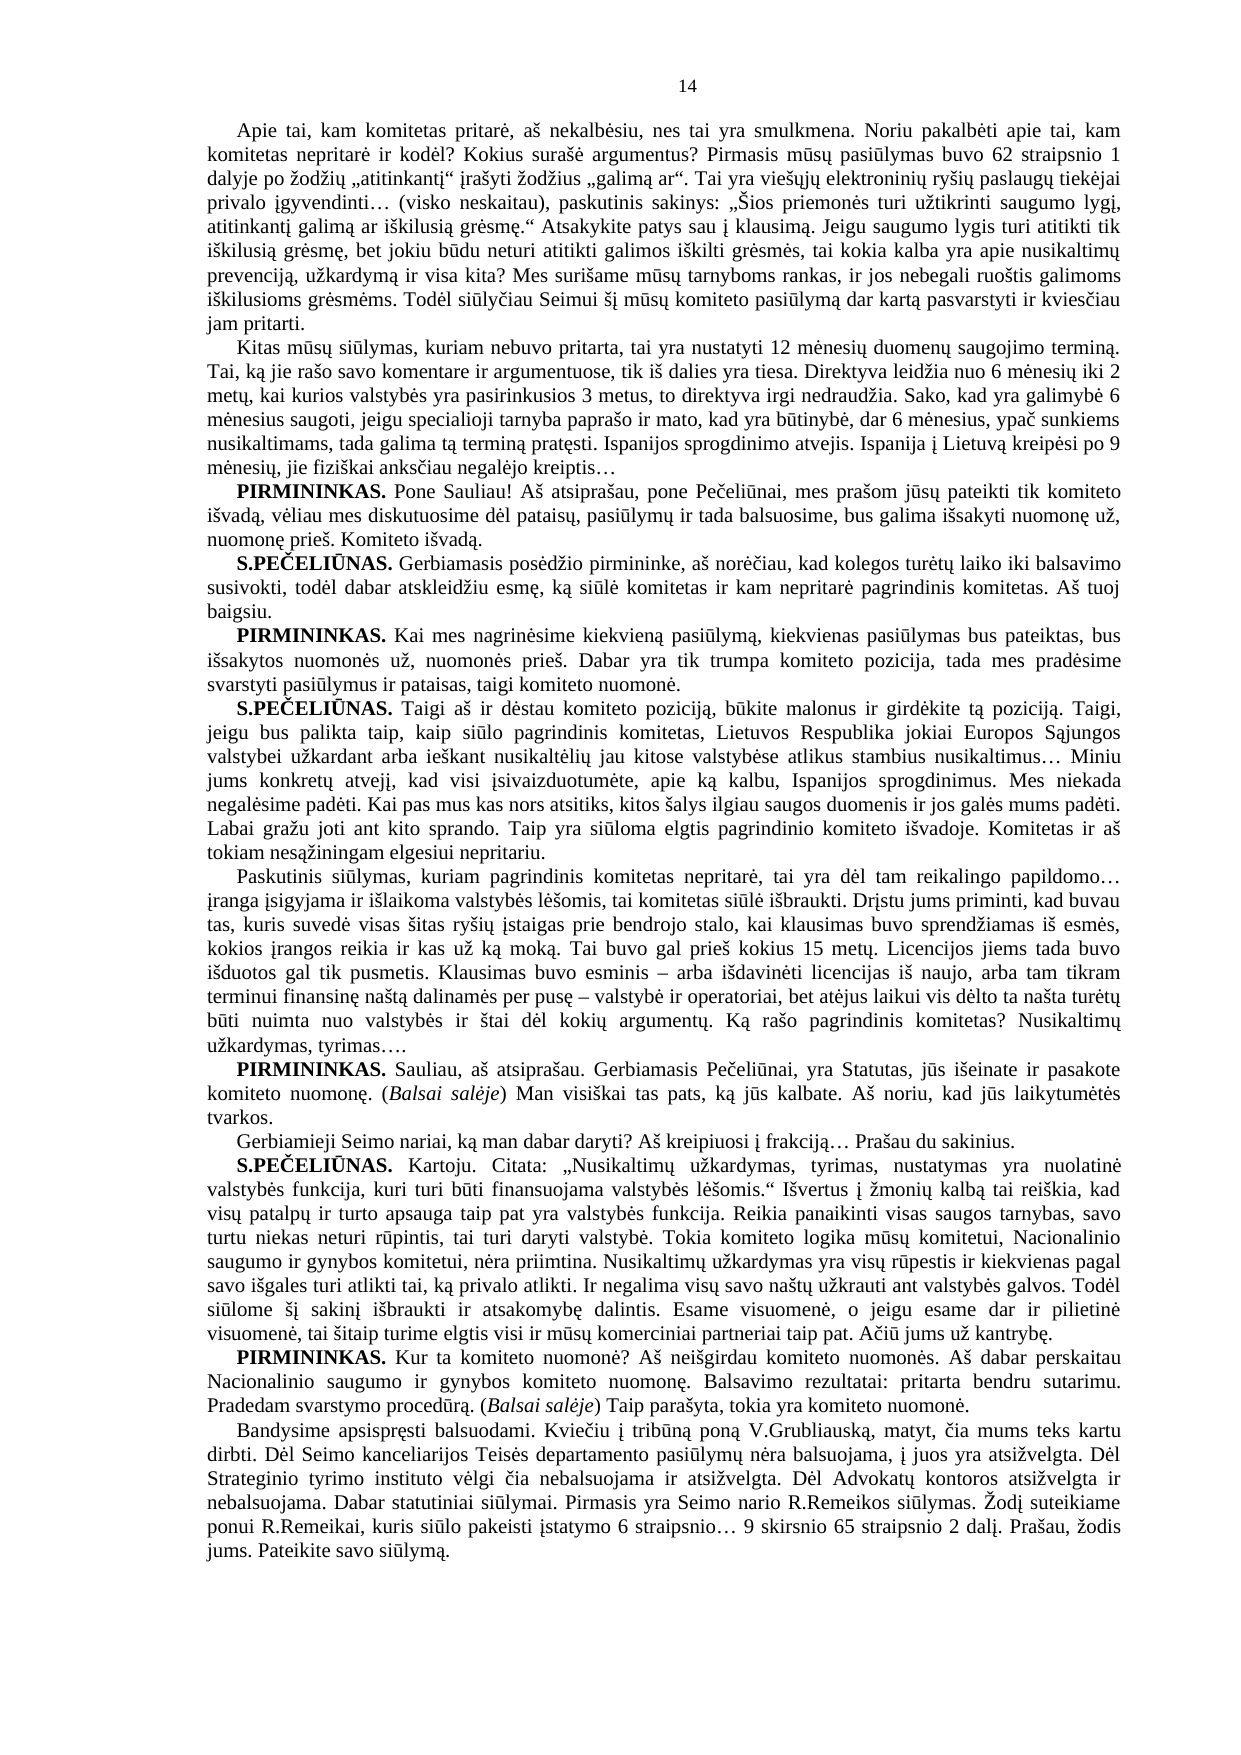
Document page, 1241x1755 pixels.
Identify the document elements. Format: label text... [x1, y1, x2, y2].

text Gerbiamieji Seimo nariai, ką man dabar daryti? Aš kreipiuosi į frakciją… Prašau du sakinius. [207, 1129, 1122, 1153]
text PIRMININKAS. Pone Sauliau! Aš atsiprašau, pone Pečeliūnai, mes prašom jūsų pateikti tik komiteto išvadą, vėliau mes diskutuosime dėl pataisų, pasiūlymų ir tada balsuosime, bus galima išsakyti nuomonę už, nuomonę prieš. Komiteto išvadą. [207, 479, 1122, 551]
text Bandysime apsispręsti balsuodami. Kviečiu į tribūną poną V.Grubliauską, matyt, čia mums teks kartu dirbti. Dėl Seimo kanceliarijos Teisės departamento pasiūlymų nėra balsuojama, į juos yra atsižvelgta. Dėl Strateginio tyrimo instituto vėlgi čia nebalsuojama ir atsižvelgta. Dėl Advokatų kontoros atsižvelgta ir nebalsuojama. Dabar statutiniai siūlymai. Pirmasis yra Seimo nario R.Remeikos siūlymas. Žodį suteikiame ponui R.Remeikai, kuris siūlo pakeisti įstatymo 6 straipsnio… 9 skirsnio 65 straipsnio 2 dalį. Prašau, žodis jums. Pateikite savo siūlymą. [207, 1417, 1122, 1562]
text Paskutinis siūlymas, kuriam pagrindinis komitetas nepritarė, tai yra dėl tam reikalingo papildomo… įranga įsigyjama ir išlaikoma valstybės lėšomis, tai komitetas siūlė išbraukti. Drįstu jums priminti, kad buvau tas, kuris suvedė visas šitas ryšių įstaigas prie bendrojo stalo, kai klausimas buvo sprendžiamas iš esmės, kokios įrangos reikia ir kas už ką moką. Tai buvo gal prieš kokius 15 metų. Licencijos jiems tada buvo išduotos gal tik pusmetis. Klausimas buvo esminis – arba išdavinėti licencijas iš naujo, arba tam tikram terminui finansinę naštą dalinamės per pusę – valstybė ir operatoriai, bet atėjus laikui vis dėlto ta našta turėtų būti nuimta nuo valstybės ir štai dėl kokių argumentų. Ką rašo pagrindinis komitetas? Nusikaltimų užkardymas, tyrimas…. [207, 864, 1122, 1057]
text PIRMININKAS. Sauliau, aš atsiprašau. Gerbiamasis Pečeliūnai, yra Statutas, jūs išeinate ir pasakote komiteto nuomonę. (Balsai salėje) Man visiškai tas pats, ką jūs kalbate. Aš noriu, kad jūs laikytumėtės tvarkos. [207, 1057, 1122, 1129]
text Apie tai, kam komitetas pritarė, aš nekalbėsiu, nes tai yra smulkmena. Noriu pakalbėti apie tai, kam komitetas nepritarė ir kodėl? Kokius surašė argumentus? Pirmasis mūsų pasiūlymas buvo 62 straipsnio 1 dalyje po žodžių „atitinkantį“ įrašyti žodžius „galimą ar“. Tai yra viešųjų elektroninių ryšių paslaugų tiekėjai privalo įgyvendinti… (visko neskaitau), paskutinis sakinys: „Šios priemonės turi užtikrinti saugumo lygį, atitinkantį galimą ar iškilusią grėsmę.“ Atsakykite patys sau į klausimą. Jeigu saugumo lygis turi atitikti tik iškilusią grėsmę, bet jokiu būdu neturi atitikti galimos iškilti grėsmės, tai kokia kalba yra apie nusikaltimų prevenciją, užkardymą ir visa kita? Mes surišame mūsų tarnyboms rankas, ir jos nebegali ruoštis galimoms iškilusioms grėsmėms. Todėl siūlyčiau Seimui šį mūsų komiteto pasiūlymą dar kartą pasvarstyti ir kviesčiau jam pritarti. [207, 118, 1122, 335]
text S.PEČELIŪNAS. Kartoju. Citata: „Nusikaltimų užkardymas, tyrimas, nustatymas yra nuolatinė valstybės funkcija, kuri turi būti finansuojama valstybės lėšomis.“ Išvertus į žmonių kalbą tai reiškia, kad visų patalpų ir turto apsauga taip pat yra valstybės funkcija. Reikia panaikinti visas saugos tarnybas, savo turtu niekas neturi rūpintis, tai turi daryti valstybė. Tokia komiteto logika mūsų komitetui, Nacionalinio saugumo ir gynybos komitetui, nėra priimtina. Nusikaltimų užkardymas yra visų rūpestis ir kiekvienas pagal savo išgales turi atlikti tai, ką privalo atlikti. Ir negalima visų savo naštų užkrauti ant valstybės galvos. Todėl siūlome šį sakinį išbraukti ir atsakomybę dalintis. Esame visuomenė, o jeigu esame dar ir pilietinė visuomenė, tai šitaip turime elgtis visi ir mūsų komerciniai partneriai taip pat. Ačiū jums už kantrybę. [207, 1153, 1122, 1345]
text S.PEČELIŪNAS. Taigi aš ir dėstau komiteto poziciją, būkite malonus ir girdėkite tą poziciją. Taigi, jeigu bus palikta taip, kaip siūlo pagrindinis komitetas, Lietuvos Respublika jokiai Europos Sąjungos valstybei užkardant arba ieškant nusikaltėlių jau kitose valstybėse atlikus stambius nusikaltimus… Miniu jums konkretų atvejį, kad visi įsivaizduotumėte, apie ką kalbu, Ispanijos sprogdinimus. Mes niekada negalėsime padėti. Kai pas mus kas nors atsitiks, kitos šalys ilgiau saugos duomenis ir jos galės mums padėti. Labai gražu joti ant kito sprando. Taip yra siūloma elgtis pagrindinio komiteto išvadoje. Komitetas ir aš tokiam nesąžiningam elgesiui nepritariu. [207, 696, 1122, 864]
text PIRMININKAS. Kur ta komiteto nuomonė? Aš neišgirdau komiteto nuomonės. Aš dabar perskaitau Nacionalinio saugumo ir gynybos komiteto nuomonę. Balsavimo rezultatai: pritarta bendru sutarimu. Pradedam svarstymo procedūrą. (Balsai salėje) Taip parašyta, tokia yra komiteto nuomonė. [207, 1345, 1122, 1417]
text PIRMININKAS. Kai mes nagrinėsime kiekvieną pasiūlymą, kiekvienas pasiūlymas bus pateiktas, bus išsakytos nuomonės už, nuomonės prieš. Dabar yra tik trumpa komiteto pozicija, tada mes pradėsime svarstyti pasiūlymus ir pataisas, taigi komiteto nuomonė. [207, 623, 1122, 696]
text S.PEČELIŪNAS. Gerbiamasis posėdžio pirmininke, aš norėčiau, kad kolegos turėtų laiko iki balsavimo susivokti, todėl dabar atskleidžiu esmę, ką siūlė komitetas ir kam nepritarė pagrindinis komitetas. Aš tuoj baigsiu. [207, 551, 1122, 623]
text Kitas mūsų siūlymas, kuriam nebuvo pritarta, tai yra nustatyti 12 mėnesių duomenų saugojimo terminą. Tai, ką jie rašo savo komentare ir argumentuose, tik iš dalies yra tiesa. Direktyva leidžia nuo 6 mėnesių iki 2 metų, kai kurios valstybės yra pasirinkusios 3 metus, to direktyva irgi nedraudžia. Sako, kad yra galimybė 6 mėnesius saugoti, jeigu specialioji tarnyba paprašo ir mato, kad yra būtinybė, dar 6 mėnesius, ypač sunkiems nusikaltimams, tada galima tą terminą pratęsti. Ispanijos sprogdinimo atvejis. Ispanija į Lietuvą kreipėsi po 9 mėnesių, jie fiziškai anksčiau negalėjo kreiptis… [207, 335, 1122, 479]
